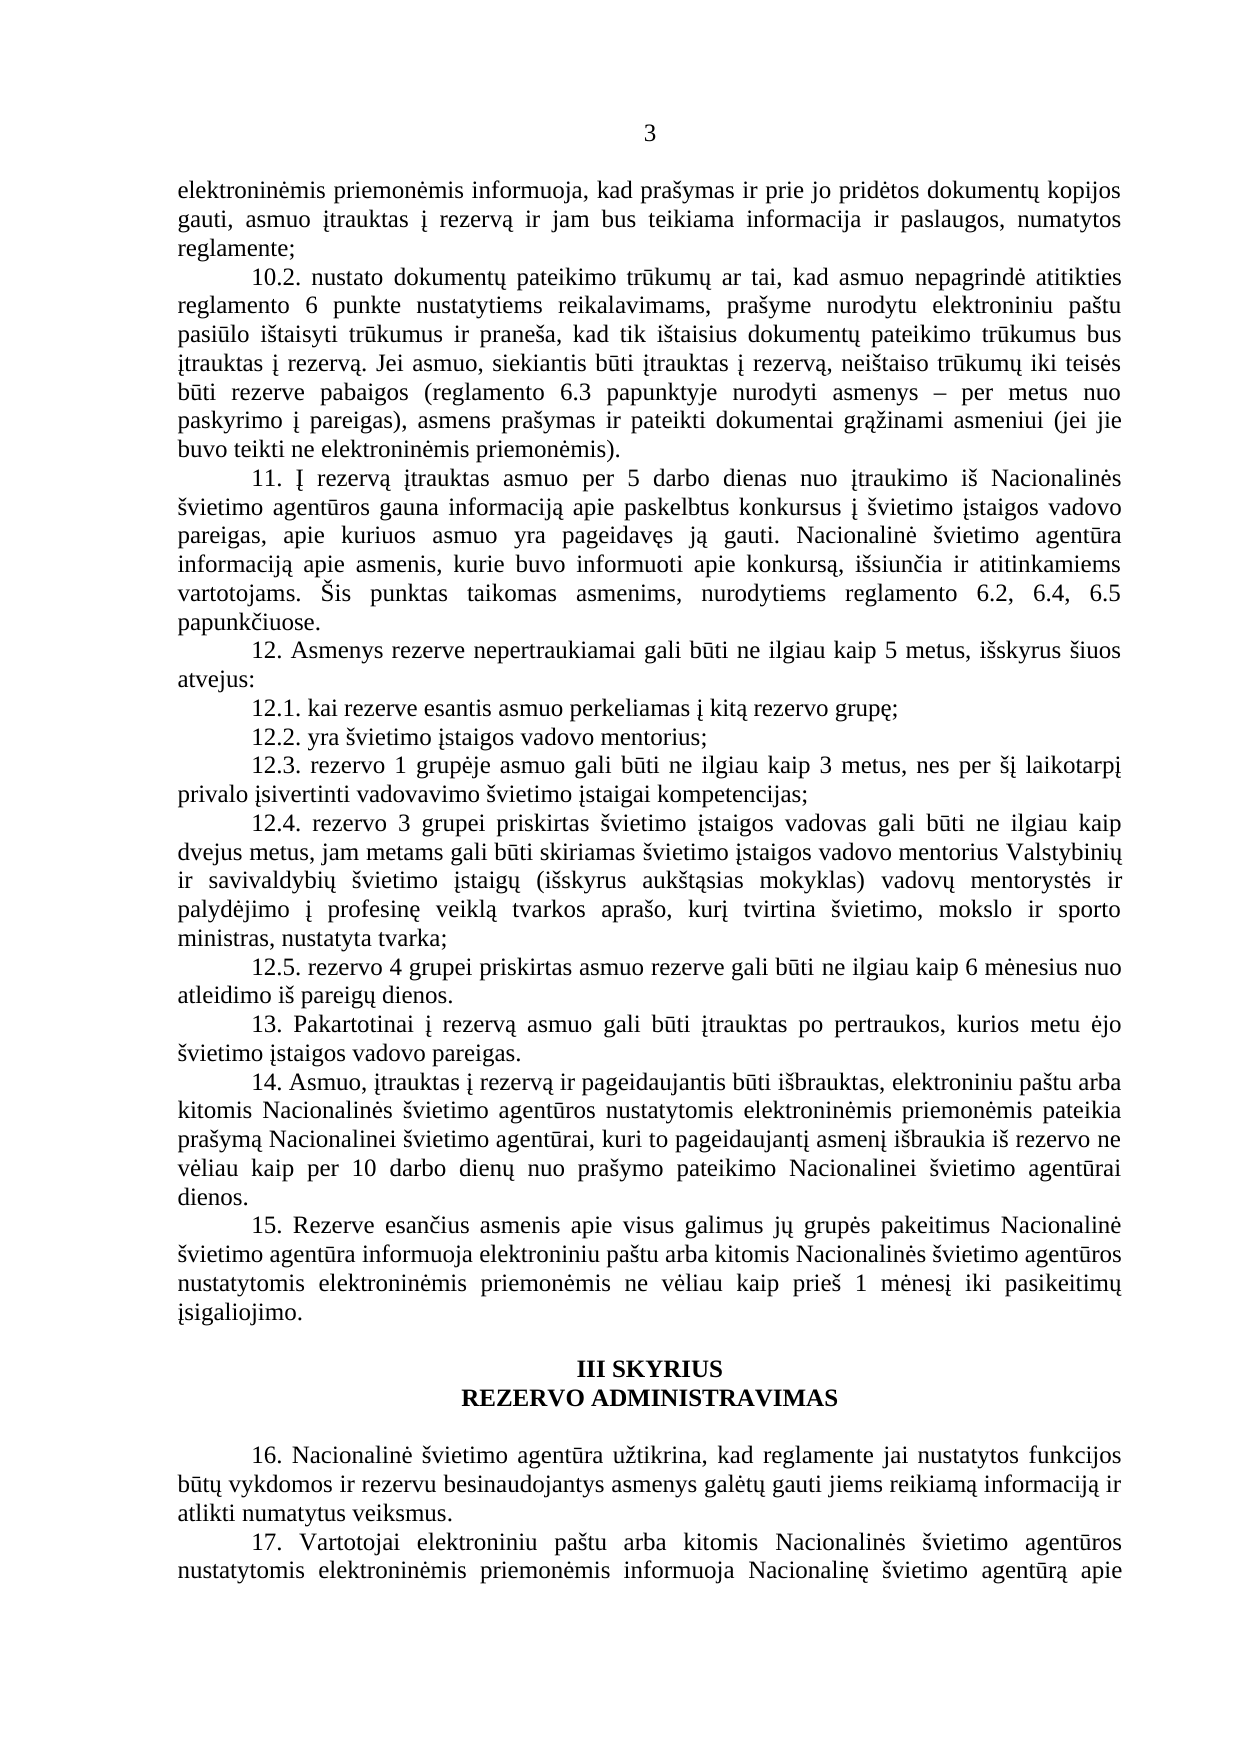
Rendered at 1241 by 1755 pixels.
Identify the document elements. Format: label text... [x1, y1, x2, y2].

text 15. Rezerve esančius asmenis apie visus galimus jų grupės pakeitimus Nacionalinė švietimo agentūra informuoja elektroniniu paštu arba kitomis Nacionalinės švietimo agentūros nustatytomis elektroninėmis priemonėmis ne vėliau kaip prieš 1 mėnesį iki pasikeitimų įsigaliojimo. [177, 1211, 1122, 1326]
text 12.2. yra švietimo įstaigos vadovo mentorius; [177, 722, 1122, 751]
text 12.3. rezervo 1 grupėje asmuo gali būti ne ilgiau kaip 3 metus, nes per šį laikotarpį privalo įsivertinti vadovavimo švietimo įstaigai kompetencijas; [177, 751, 1122, 808]
text 12.5. rezervo 4 grupei priskirtas asmuo rezerve gali būti ne ilgiau kaip 6 mėnesius nuo atleidimo iš pareigų dienos. [177, 952, 1122, 1009]
text 16. Nacionalinė švietimo agentūra užtikrina, kad reglamente jai nustatytos funkcijos būtų vykdomos ir rezervu besinaudojantys asmenys galėtų gauti jiems reikiamą informaciją ir atlikti numatytus veiksmus. [177, 1441, 1122, 1527]
text elektroninėmis priemonėmis informuoja, kad prašymas ir prie jo pridėtos dokumentų kopijos gauti, asmuo įtrauktas į rezervą ir jam bus teikiama informacija ir paslaugos, numatytos reglamente; [177, 176, 1122, 262]
text 14. Asmuo, įtrauktas į rezervą ir pageidaujantis būti išbrauktas, elektroniniu paštu arba kitomis Nacionalinės švietimo agentūros nustatytomis elektroninėmis priemonėmis pateikia prašymą Nacionalinei švietimo agentūrai, kuri to pageidaujantį asmenį išbraukia iš rezervo ne vėliau kaip per 10 darbo dienų nuo prašymo pateikimo Nacionalinei švietimo agentūrai dienos. [177, 1067, 1122, 1211]
text 12.1. kai rezerve esantis asmuo perkeliamas į kitą rezervo grupę; [177, 693, 1122, 722]
text 17. Vartotojai elektroniniu paštu arba kitomis Nacionalinės švietimo agentūros nustatytomis elektroninėmis priemonėmis informuoja Nacionalinę švietimo agentūrą apie [177, 1527, 1122, 1584]
text REZERVO ADMINISTRAVIMAS [177, 1383, 1122, 1412]
text 11. Į rezervą įtrauktas asmuo per 5 darbo dienas nuo įtraukimo iš Nacionalinės švietimo agentūros gauna informaciją apie paskelbtus konkursus į švietimo įstaigos vadovo pareigas, apie kuriuos asmuo yra pageidavęs ją gauti. Nacionalinė švietimo agentūra informaciją apie asmenis, kurie buvo informuoti apie konkursą, išsiunčia ir atitinkamiems vartotojams. Šis punktas taikomas asmenims, nurodytiems reglamento 6.2, 6.4, 6.5 papunkčiuose. [177, 463, 1122, 636]
text 12.4. rezervo 3 grupei priskirtas švietimo įstaigos vadovas gali būti ne ilgiau kaip dvejus metus, jam metams gali būti skiriamas švietimo įstaigos vadovo mentorius Valstybinių ir savivaldybių švietimo įstaigų (išskyrus aukštąsias mokyklas) vadovų mentorystės ir palydėjimo į profesinę veiklą tvarkos aprašo, kurį tvirtina švietimo, mokslo ir sporto ministras, nustatyta tvarka; [177, 808, 1122, 952]
text III SKYRIUS [177, 1354, 1122, 1383]
text 10.2. nustato dokumentų pateikimo trūkumų ar tai, kad asmuo nepagrindė atitikties reglamento 6 punkte nustatytiems reikalavimams, prašyme nurodytu elektroniniu paštu pasiūlo ištaisyti trūkumus ir praneša, kad tik ištaisius dokumentų pateikimo trūkumus bus įtrauktas į rezervą. Jei asmuo, siekiantis būti įtrauktas į rezervą, neištaiso trūkumų iki teisės būti rezerve pabaigos (reglamento 6.3 papunktyje nurodyti asmenys – per metus nuo paskyrimo į pareigas), asmens prašymas ir pateikti dokumentai grąžinami asmeniui (jei jie buvo teikti ne elektroninėmis priemonėmis). [177, 262, 1122, 463]
text 13. Pakartotinai į rezervą asmuo gali būti įtrauktas po pertraukos, kurios metu ėjo švietimo įstaigos vadovo pareigas. [177, 1009, 1122, 1067]
text 12. Asmenys rezerve nepertraukiamai gali būti ne ilgiau kaip 5 metus, išskyrus šiuos atvejus: [177, 636, 1122, 693]
